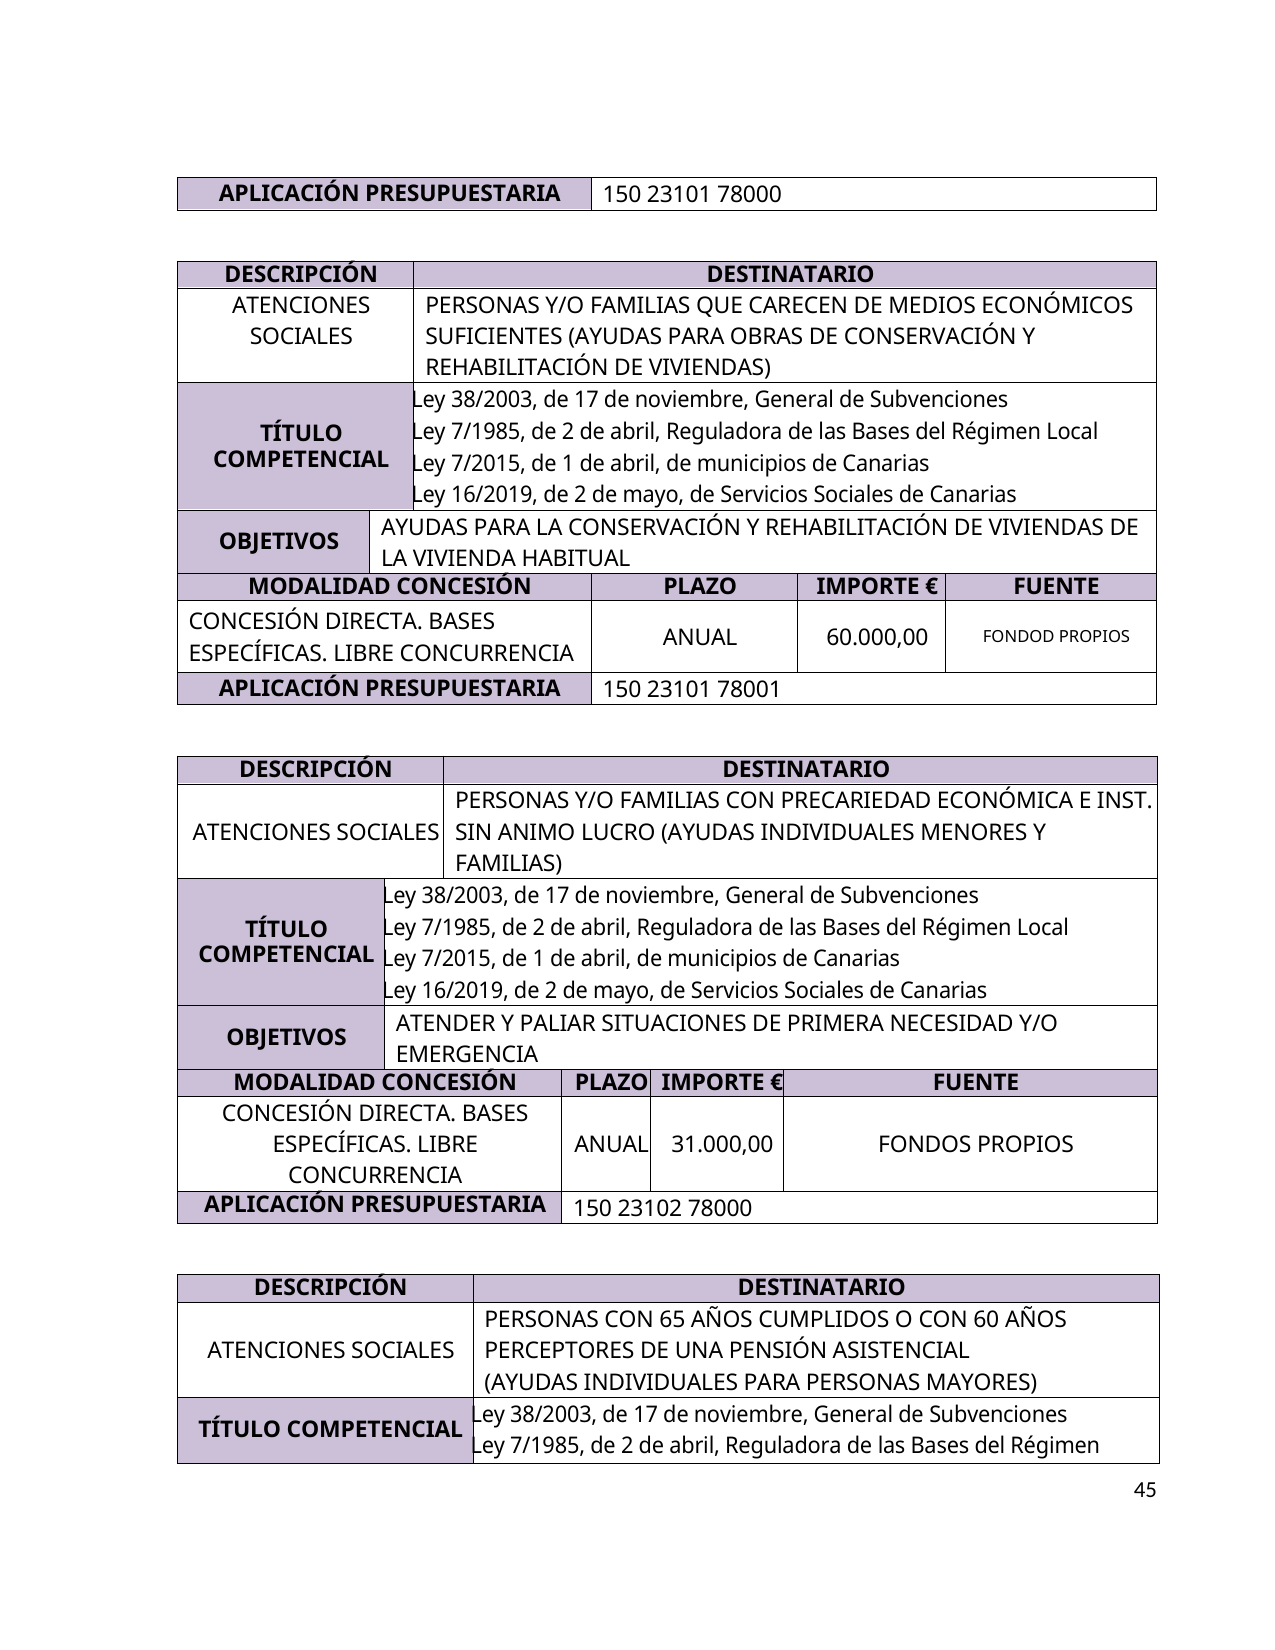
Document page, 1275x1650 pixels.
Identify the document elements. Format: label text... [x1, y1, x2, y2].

table_cell 150 23101 78001 [592, 673, 1156, 704]
table_cell TÍTULO COMPETENCIAL [178, 1398, 473, 1463]
table_cell ATENCIONES SOCIALES [178, 1303, 473, 1397]
table_cell 31.000,00 [651, 1097, 783, 1191]
table_cell PLAZO [562, 1070, 650, 1096]
table_cell FUENTE [946, 574, 1156, 600]
table_header DESTINATARIO [474, 1275, 1159, 1302]
table_cell MODALIDAD CONCESIÓN [178, 1070, 561, 1096]
table_cell APLICACIÓN PRESUPUESTARIA [178, 178, 591, 209]
table_header DESCRIPCIÓN [178, 757, 443, 783]
table_cell TÍTULO COMPETENCIAL [178, 383, 413, 509]
table_cell ATENCIONES SOCIALES [178, 289, 413, 382]
table_cell FONDOS PROPIOS [784, 1097, 1157, 1191]
table_cell MODALIDAD CONCESIÓN [178, 574, 591, 600]
table_cell ATENCIONES SOCIALES [178, 785, 443, 878]
table_cell AYUDAS PARA LA CONSERVACIÓN Y REHABILITACIÓN DE VIVIENDAS DE LA VIVIENDA HABITUAL [370, 511, 1156, 573]
table_header DESTINATARIO [414, 262, 1156, 287]
table_cell CONCESIÓN DIRECTA. BASES ESPECÍFICAS. LIBRE CONCURRENCIA [178, 1097, 561, 1191]
table_cell IMPORTE € [651, 1070, 783, 1096]
table_cell 150 23102 78000 [562, 1192, 1157, 1223]
table_header DESCRIPCIÓN [178, 1275, 473, 1302]
table_cell IMPORTE € [798, 574, 945, 600]
table_cell TÍTULO COMPETENCIAL [178, 879, 384, 1005]
table_cell APLICACIÓN PRESUPUESTARIA [178, 673, 591, 704]
table_cell OBJETIVOS [178, 511, 369, 573]
table_header DESTINATARIO [444, 757, 1157, 783]
table_cell PERSONAS CON 65 AÑOS CUMPLIDOS O CON 60 AÑOS PERCEPTORES DE UNA PENSIÓN ASISTENCIAL (AYUDAS INDIVIDUALES PARA PERSONAS MAYORES) [474, 1303, 1159, 1397]
table_cell PERSONAS Y/O FAMILIAS CON PRECARIEDAD ECONÓMICA E INST. SIN ANIMO LUCRO (AYUDAS INDIVIDUALES MENORES Y FAMILIAS) [444, 785, 1157, 878]
table_cell OBJETIVOS [178, 1006, 384, 1069]
table_cell FONDOD PROPIOS [946, 601, 1156, 672]
table_cell CONCESIÓN DIRECTA. BASES ESPECÍFICAS. LIBRE CONCURRENCIA [178, 601, 591, 672]
table_cell Ley 38/2003, de 17 de noviembre, General de Subvenciones Ley 7/1985, de 2 de abril, Reguladora de las Bases del Régimen Local Ley 7/2015, de 1 de abril, de municipios de Canarias Ley 16/2019, de 2 de mayo, de Servicios Sociales de Canarias [474, 1398, 1159, 1463]
table_cell FUENTE [784, 1070, 1157, 1096]
table_cell PLAZO [592, 574, 797, 600]
table_cell 60.000,00 [798, 601, 945, 672]
table_header DESCRIPCIÓN [178, 262, 413, 287]
table_cell ATENDER Y PALIAR SITUACIONES DE PRIMERA NECESIDAD Y/O EMERGENCIA [385, 1006, 1157, 1069]
table_cell 150 23101 78000 [592, 178, 1156, 209]
table_cell APLICACIÓN PRESUPUESTARIA [178, 1192, 561, 1223]
table_cell Ley 38/2003, de 17 de noviembre, General de Subvenciones Ley 7/1985, de 2 de abril, Reguladora de las Bases del Régimen Local Ley 7/2015, de 1 de abril, de municipios de Canarias Ley 16/2019, de 2 de mayo, de Servicios Sociales de Canarias [414, 383, 1156, 509]
table_cell Ley 38/2003, de 17 de noviembre, General de Subvenciones Ley 7/1985, de 2 de abril, Reguladora de las Bases del Régimen Local Ley 7/2015, de 1 de abril, de municipios de Canarias Ley 16/2019, de 2 de mayo, de Servicios Sociales de Canarias [385, 879, 1157, 1005]
table_cell ANUAL [592, 601, 797, 672]
table_cell ANUAL [562, 1097, 650, 1191]
table_cell PERSONAS Y/O FAMILIAS QUE CARECEN DE MEDIOS ECONÓMICOS SUFICIENTES (AYUDAS PARA OBRAS DE CONSERVACIÓN Y REHABILITACIÓN DE VIVIENDAS) [414, 289, 1156, 382]
